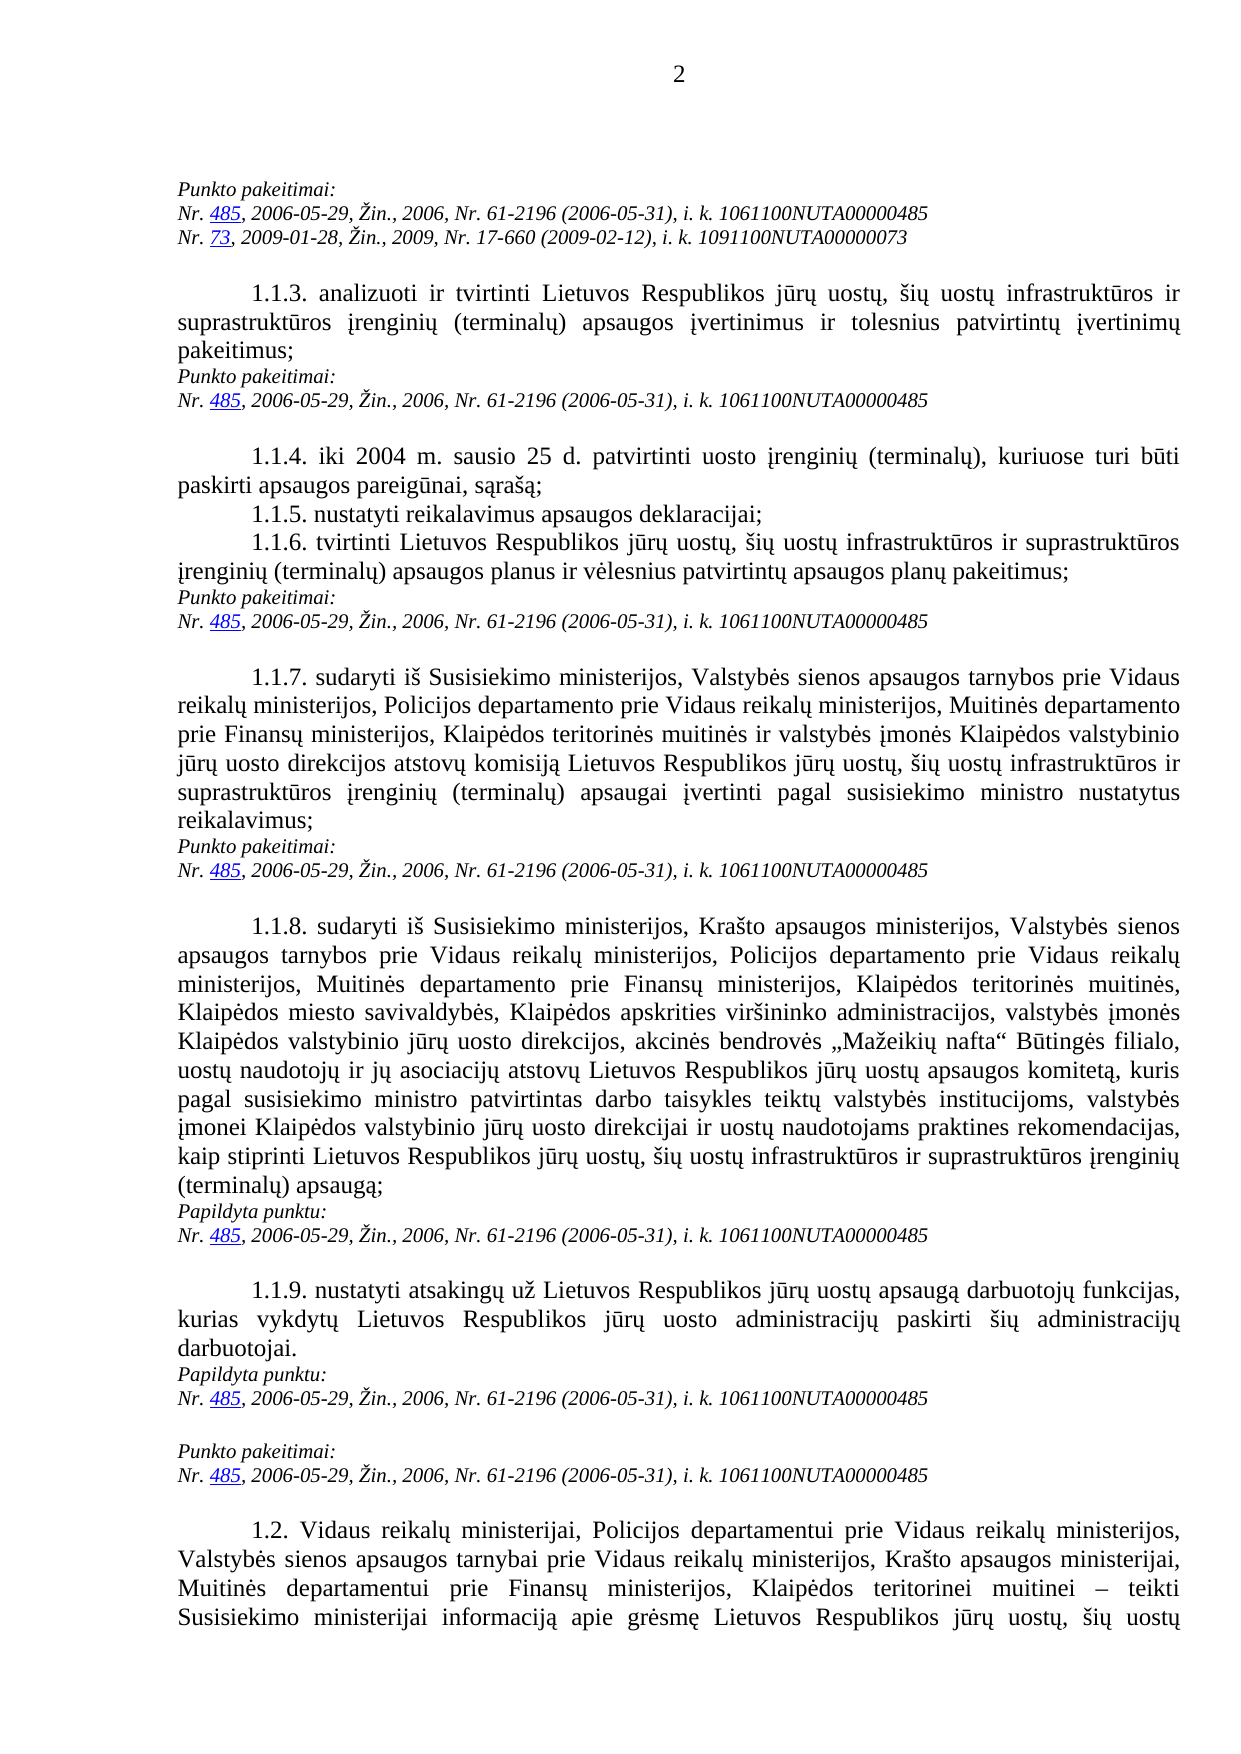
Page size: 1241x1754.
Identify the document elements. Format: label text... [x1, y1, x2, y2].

text Nr. 73, 2009-01-28, Žin., 2009, Nr. 17-660 (2009-02-12), i. k. 1091100NUTA00000073 [177, 225, 1181, 249]
text Nr. 485, 2006-05-29, Žin., 2006, Nr. 61-2196 (2006-05-31), i. k. 1061100NUTA00000485 [177, 609, 1181, 633]
text Punkto pakeitimai: [177, 834, 1181, 858]
text Punkto pakeitimai: [177, 1439, 1181, 1463]
text Nr. 485, 2006-05-29, Žin., 2006, Nr. 61-2196 (2006-05-31), i. k. 1061100NUTA00000485 [177, 858, 1181, 882]
text 1.1.6. tvirtinti Lietuvos Respublikos jūrų uostų, šių uostų infrastruktūros ir suprastruktūros įrenginių (terminalų) apsaugos planus ir vėlesnius patvirtintų apsaugos planų pakeitimus; [177, 527, 1181, 585]
text 1.1.7. sudaryti iš Susisiekimo ministerijos, Valstybės sienos apsaugos tarnybos prie Vidaus reikalų ministerijos, Policijos departamento prie Vidaus reikalų ministerijos, Muitinės departamento prie Finansų ministerijos, Klaipėdos teritorinės muitinės ir valstybės įmonės Klaipėdos valstybinio jūrų uosto direkcijos atstovų komisiją Lietuvos Respublikos jūrų uostų, šių uostų infrastruktūros ir suprastruktūros įrenginių (terminalų) apsaugai įvertinti pagal susisiekimo ministro nustatytus reikalavimus; [177, 662, 1181, 834]
text 1.1.8. sudaryti iš Susisiekimo ministerijos, Krašto apsaugos ministerijos, Valstybės sienos apsaugos tarnybos prie Vidaus reikalų ministerijos, Policijos departamento prie Vidaus reikalų ministerijos, Muitinės departamento prie Finansų ministerijos, Klaipėdos teritorinės muitinės, Klaipėdos miesto savivaldybės, Klaipėdos apskrities viršininko administracijos, valstybės įmonės Klaipėdos valstybinio jūrų uosto direkcijos, akcinės bendrovės „Mažeikių nafta“ Būtingės filialo, uostų naudotojų ir jų asociacijų atstovų Lietuvos Respublikos jūrų uostų apsaugos komitetą, kuris pagal susisiekimo ministro patvirtintas darbo taisykles teiktų valstybės institucijoms, valstybės įmonei Klaipėdos valstybinio jūrų uosto direkcijai ir uostų naudotojams praktines rekomendacijas, kaip stiprinti Lietuvos Respublikos jūrų uostų, šių uostų infrastruktūros ir suprastruktūros įrenginių (terminalų) apsaugą; [177, 911, 1181, 1199]
text 1.1.9. nustatyti atsakingų už Lietuvos Respublikos jūrų uostų apsaugą darbuotojų funkcijas, kurias vykdytų Lietuvos Respublikos jūrų uosto administracijų paskirti šių administracijų darbuotojai. [177, 1276, 1181, 1362]
text Nr. 485, 2006-05-29, Žin., 2006, Nr. 61-2196 (2006-05-31), i. k. 1061100NUTA00000485 [177, 1463, 1181, 1487]
text Nr. 485, 2006-05-29, Žin., 2006, Nr. 61-2196 (2006-05-31), i. k. 1061100NUTA00000485 [177, 1386, 1181, 1410]
text Nr. 485, 2006-05-29, Žin., 2006, Nr. 61-2196 (2006-05-31), i. k. 1061100NUTA00000485 [177, 201, 1181, 225]
text 1.1.3. analizuoti ir tvirtinti Lietuvos Respublikos jūrų uostų, šių uostų infrastruktūros ir suprastruktūros įrenginių (terminalų) apsaugos įvertinimus ir tolesnius patvirtintų įvertinimų pakeitimus; [177, 278, 1181, 364]
text Punkto pakeitimai: [177, 177, 1181, 201]
text 1.1.5. nustatyti reikalavimus apsaugos deklaracijai; [177, 499, 1181, 527]
text Papildyta punktu: [177, 1362, 1181, 1386]
text Punkto pakeitimai: [177, 364, 1181, 388]
text Punkto pakeitimai: [177, 585, 1181, 609]
text 1.1.4. iki 2004 m. sausio 25 d. patvirtinti uosto įrenginių (terminalų), kuriuose turi būti paskirti apsaugos pareigūnai, sąrašą; [177, 441, 1181, 499]
text Papildyta punktu: [177, 1199, 1181, 1223]
text Nr. 485, 2006-05-29, Žin., 2006, Nr. 61-2196 (2006-05-31), i. k. 1061100NUTA00000485 [177, 1223, 1181, 1247]
text Nr. 485, 2006-05-29, Žin., 2006, Nr. 61-2196 (2006-05-31), i. k. 1061100NUTA00000485 [177, 388, 1181, 412]
text 1.2. Vidaus reikalų ministerijai, Policijos departamentui prie Vidaus reikalų ministerijos, Valstybės sienos apsaugos tarnybai prie Vidaus reikalų ministerijos, Krašto apsaugos ministerijai, Muitinės departamentui prie Finansų ministerijos, Klaipėdos teritorinei muitinei – teikti Susisiekimo ministerijai informaciją apie grėsmę Lietuvos Respublikos jūrų uostų, šių uostų [177, 1516, 1181, 1631]
